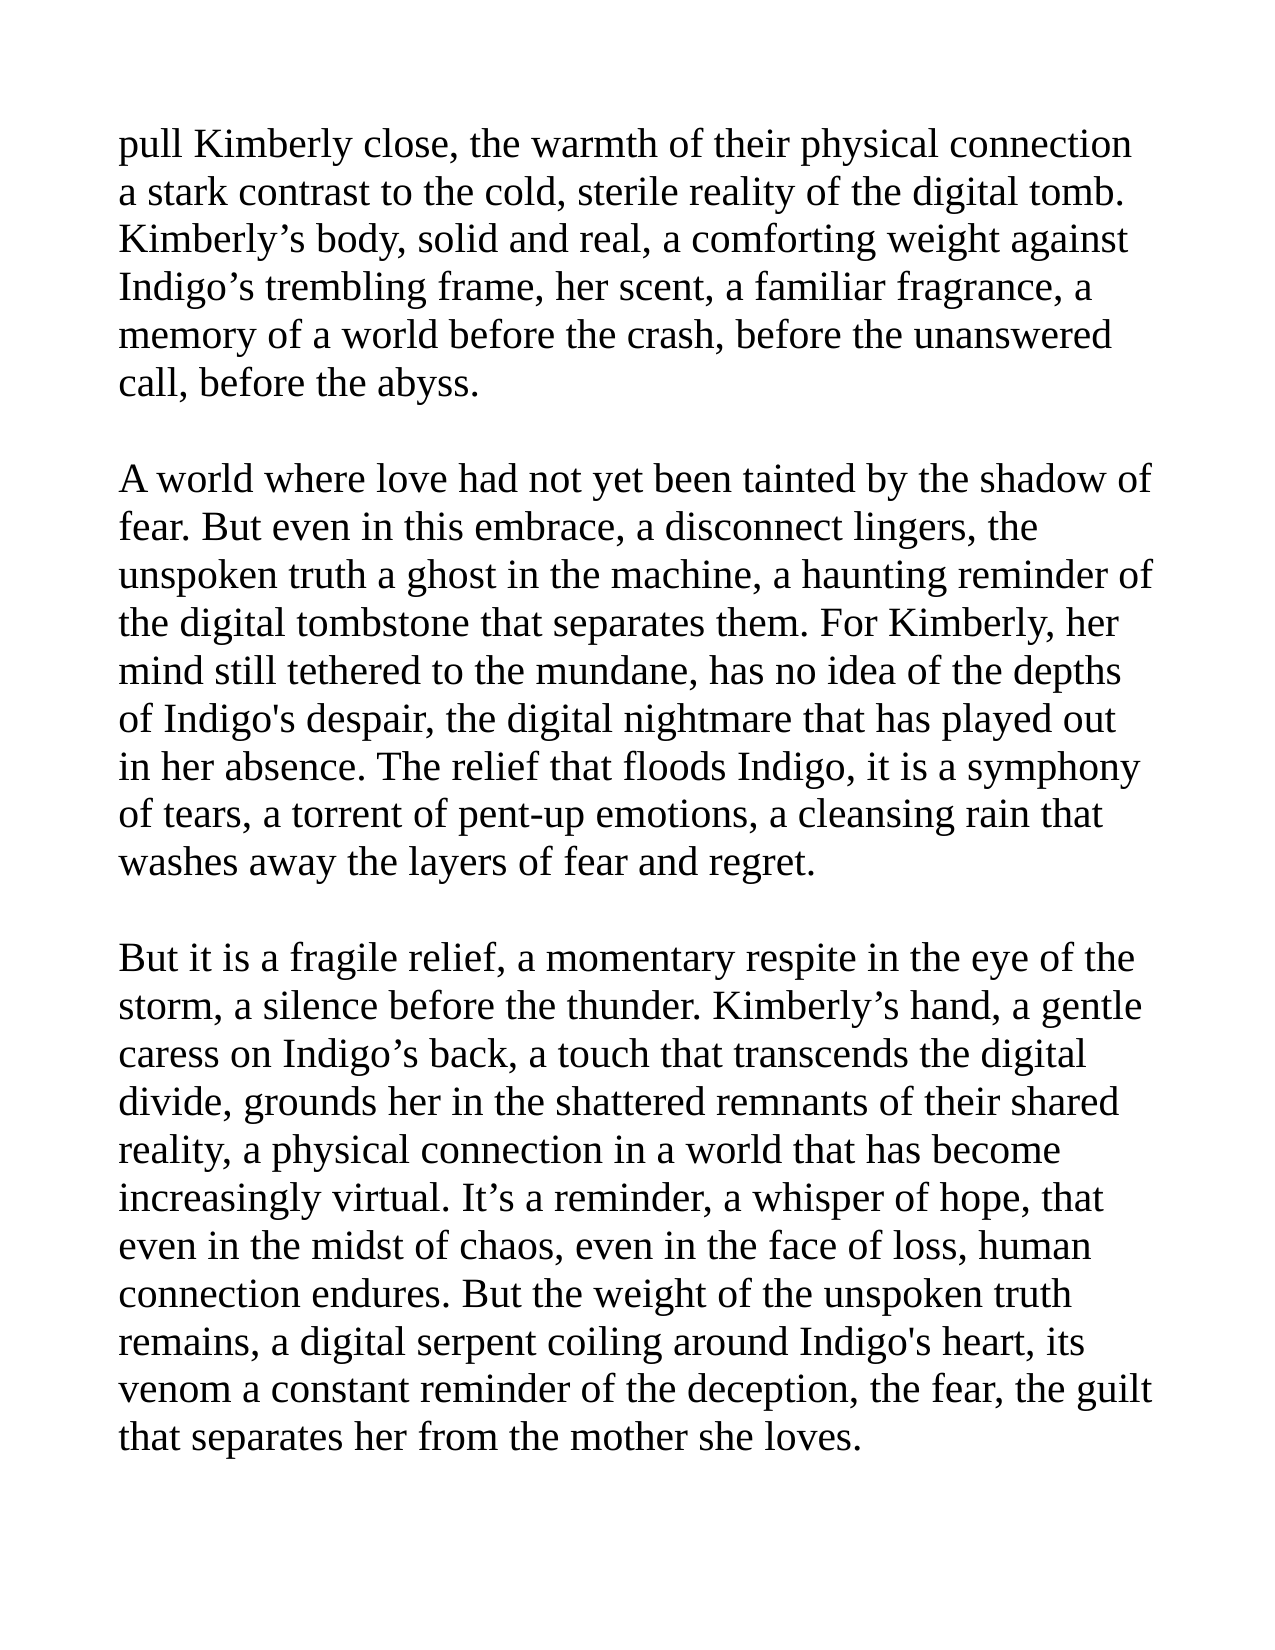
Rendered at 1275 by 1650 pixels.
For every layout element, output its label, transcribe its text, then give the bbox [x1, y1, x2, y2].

text pull Kimberly close, the warmth of their physical connection a stark contrast to the cold, sterile reality of the digital tomb. Kimberly’s body, solid and real, a comforting weight against Indigo’s trembling frame, her scent, a familiar fragrance, a memory of a world before the crash, before the unanswered call, before the abyss. [118, 118, 1157, 406]
text A world where love had not yet been tainted by the shadow of fear. But even in this embrace, a disconnect lingers, the unspoken truth a ghost in the machine, a haunting reminder of the digital tombstone that separates them. For Kimberly, her mind still tethered to the mundane, has no idea of the depths of Indigo's despair, the digital nightmare that has played out in her absence. The relief that floods Indigo, it is a symphony of tears, a torrent of pent-up emotions, a cleansing rain that washes away the layers of fear and regret. [118, 453, 1157, 885]
text But it is a fragile relief, a momentary respite in the eye of the storm, a silence before the thunder. Kimberly’s hand, a gentle caress on Indigo’s back, a touch that transcends the digital divide, grounds her in the shattered remnants of their shared reality, a physical connection in a world that has become increasingly virtual. It’s a reminder, a whisper of hope, that even in the midst of chaos, even in the face of loss, human connection endures. But the weight of the unspoken truth remains, a digital serpent coiling around Indigo's heart, its venom a constant reminder of the deception, the fear, the guilt that separates her from the mother she loves. [118, 933, 1157, 1460]
